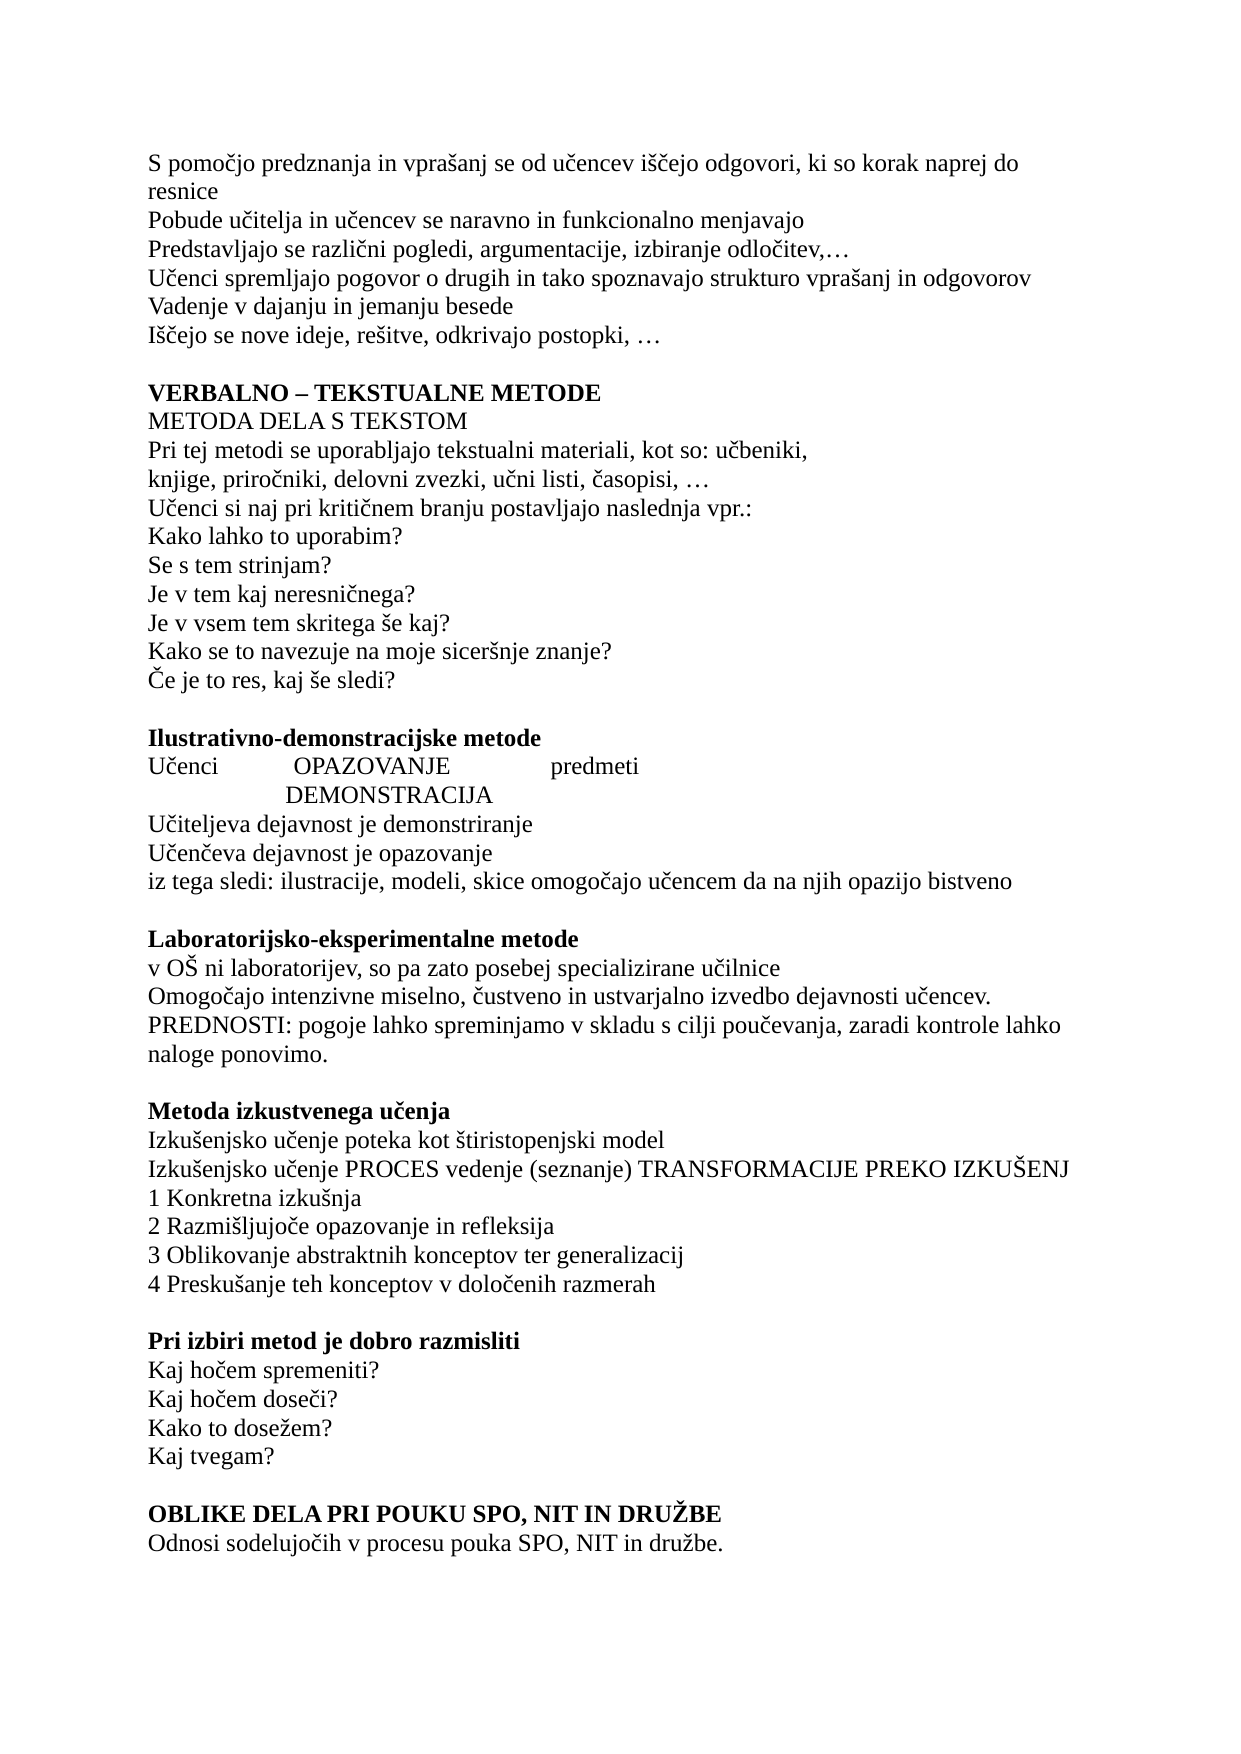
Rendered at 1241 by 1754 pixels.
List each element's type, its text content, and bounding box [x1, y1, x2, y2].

text Pobude učitelja in učencev se naravno in funkcionalno menjavajo [148, 205, 1093, 234]
text Predstavljajo se različni pogledi, argumentacije, izbiranje odločitev,… [148, 234, 1093, 263]
text iz tega sledi: ilustracije, modeli, skice omogočajo učencem da na njih opazijo bistveno [148, 866, 1093, 895]
text 3 Oblikovanje abstraktnih konceptov ter generalizacij [148, 1240, 1093, 1269]
text Metoda izkustvenega učenja [148, 1096, 1093, 1125]
text Vadenje v dajanju in jemanju besede [148, 291, 1093, 320]
text Izkušenjsko učenje poteka kot štiristopenjski model [148, 1125, 1093, 1154]
text Pri izbiri metod je dobro razmisliti [148, 1326, 1093, 1355]
text 2 Razmišljujoče opazovanje in refleksija [148, 1211, 1093, 1240]
text Iščejo se nove ideje, rešitve, odkrivajo postopki, … [148, 320, 1093, 349]
table_header METODA DELA S TEKSTOM Pri tej metodi se uporabljajo tekstualni materiali, kot so: učbeniki, knjige, priročniki, delovni zvezki, učni listi, časopisi, … Učenci si naj pri kritičnem branju postavljajo naslednja vpr.: Kako lahko to uporabim? Se s tem strinjam? Je v tem kaj neresničnega? Je v vsem tem skritega še kaj? Kako se to navezuje na moje siceršnje znanje? Če je to res, kaj še sledi? Ilustrativno-demonstracijske metode Učenci OPAZOVANJE predmeti DEMONSTRACIJA Učiteljeva dejavnost je demonstriranje Učenčeva dejavnost je opazovanje [136, 406, 845, 866]
text Kaj tvegam? [148, 1441, 1093, 1470]
text 4 Preskušanje teh konceptov v določenih razmerah [148, 1269, 1093, 1298]
text Kaj hočem spremeniti? [148, 1355, 1093, 1384]
text Kako to dosežem? [148, 1413, 1093, 1441]
text 1 Konkretna izkušnja [148, 1183, 1093, 1211]
text PREDNOSTI: pogoje lahko spreminjamo v skladu s cilji poučevanja, zaradi kontrole lahko naloge ponovimo. [148, 1010, 1093, 1068]
text Kaj hočem doseči? [148, 1384, 1093, 1413]
text v OŠ ni laboratorijev, so pa zato posebej specializirane učilnice [148, 953, 1093, 981]
text Odnosi sodelujočih v procesu pouka SPO, NIT in družbe. [148, 1528, 1093, 1556]
text Omogočajo intenzivne miselno, čustveno in ustvarjalno izvedbo dejavnosti učencev. [148, 981, 1093, 1010]
text Izkušenjsko učenje PROCES vedenje (seznanje) TRANSFORMACIJE PREKO IZKUŠENJ [148, 1154, 1093, 1183]
text Laboratorijsko-eksperimentalne metode [148, 924, 1093, 953]
text VERBALNO – TEKSTUALNE METODE [148, 378, 1093, 406]
text OBLIKE DELA PRI POUKU SPO, NIT IN DRUŽBE [148, 1499, 1093, 1528]
text Učenci spremljajo pogovor o drugih in tako spoznavajo strukturo vprašanj in odgovorov [148, 263, 1093, 291]
text S pomočjo predznanja in vprašanj se od učencev iščejo odgovori, ki so korak naprej do resnice [148, 148, 1093, 205]
